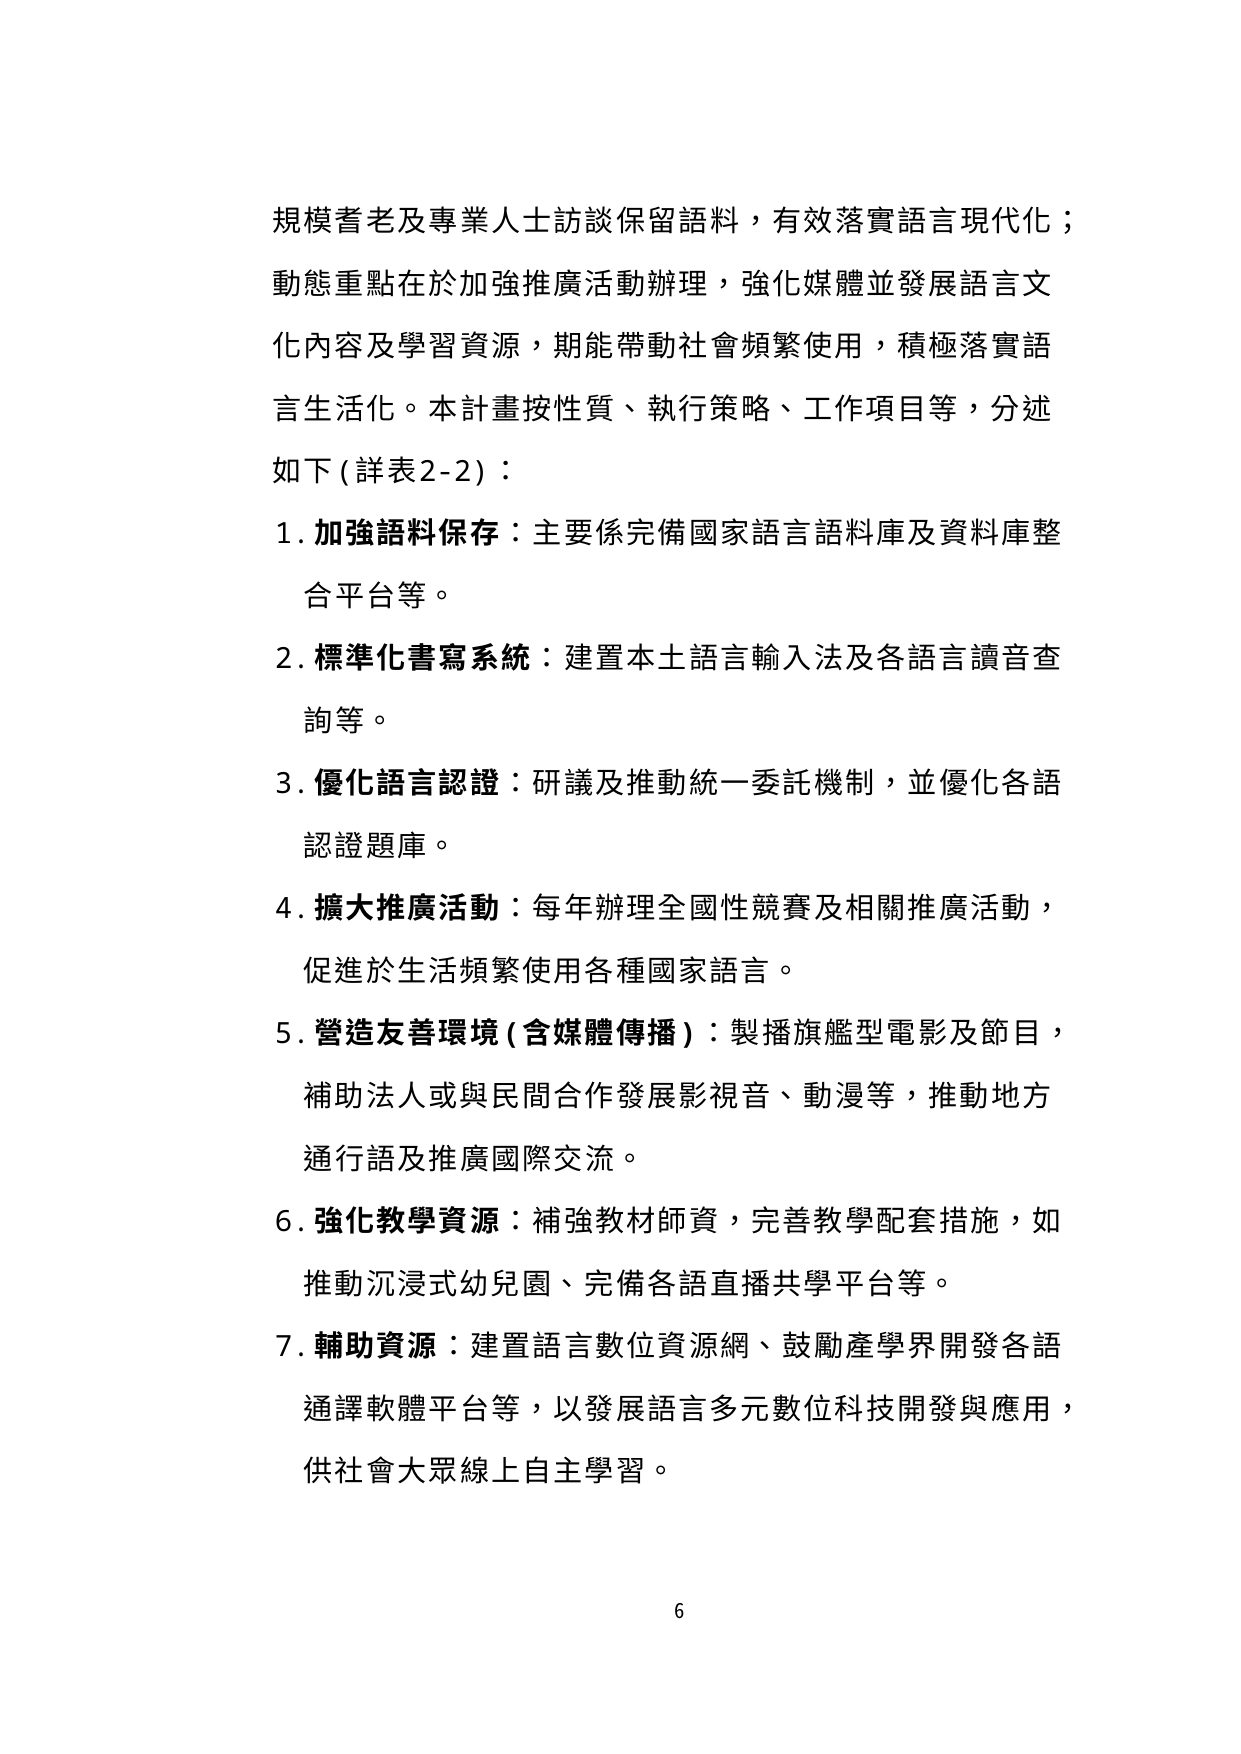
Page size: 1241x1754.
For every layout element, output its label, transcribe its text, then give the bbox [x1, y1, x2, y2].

text 6.強化教學資源：補強教材師資，完善教學配套措施，如推動沉浸式幼兒園、完備各語直播共學平台等。 [266, 1177, 1063, 1302]
text 1.加強語料保存：主要係完備國家語言語料庫及資料庫整合平台等。 [266, 490, 1063, 615]
text 7.輔助資源：建置語言數位資源網、鼓勵產學界開發各語通譯軟體平台等，以發展語言多元數位科技開發與應用，供社會大眾線上自主學習。 [266, 1302, 1063, 1490]
text 國家語言整體發展方案(111-115年)之計畫期程為111年6月至115年12月底止，由家庭、學校、社會等不同領域推動，以「靜態」與「動態」兩大方向規劃七大執行策略，其中靜態重點在於透過訪談及科技輔助，啟動大規模耆老及專業人士訪談保留語料，有效落實語言現代化；動態重點在於加強推廣活動辦理，強化媒體並發展語言文化內容及學習資源，期能帶動社會頻繁使用，積極落實語言生活化。本計畫按性質、執行策略、工作項目等，分述如下(詳表2-2)： [266, 177, 1063, 490]
text 4.擴大推廣活動：每年辦理全國性競賽及相關推廣活動，促進於生活頻繁使用各種國家語言。 [266, 865, 1063, 990]
text 2.標準化書寫系統：建置本土語言輸入法及各語言讀音查詢等。 [266, 615, 1063, 740]
text 3.優化語言認證：研議及推動統一委託機制，並優化各語認證題庫。 [266, 740, 1063, 865]
text 5.營造友善環境(含媒體傳播)：製播旗艦型電影及節目，補助法人或與民間合作發展影視音、動漫等，推動地方通行語及推廣國際交流。 [266, 990, 1063, 1177]
